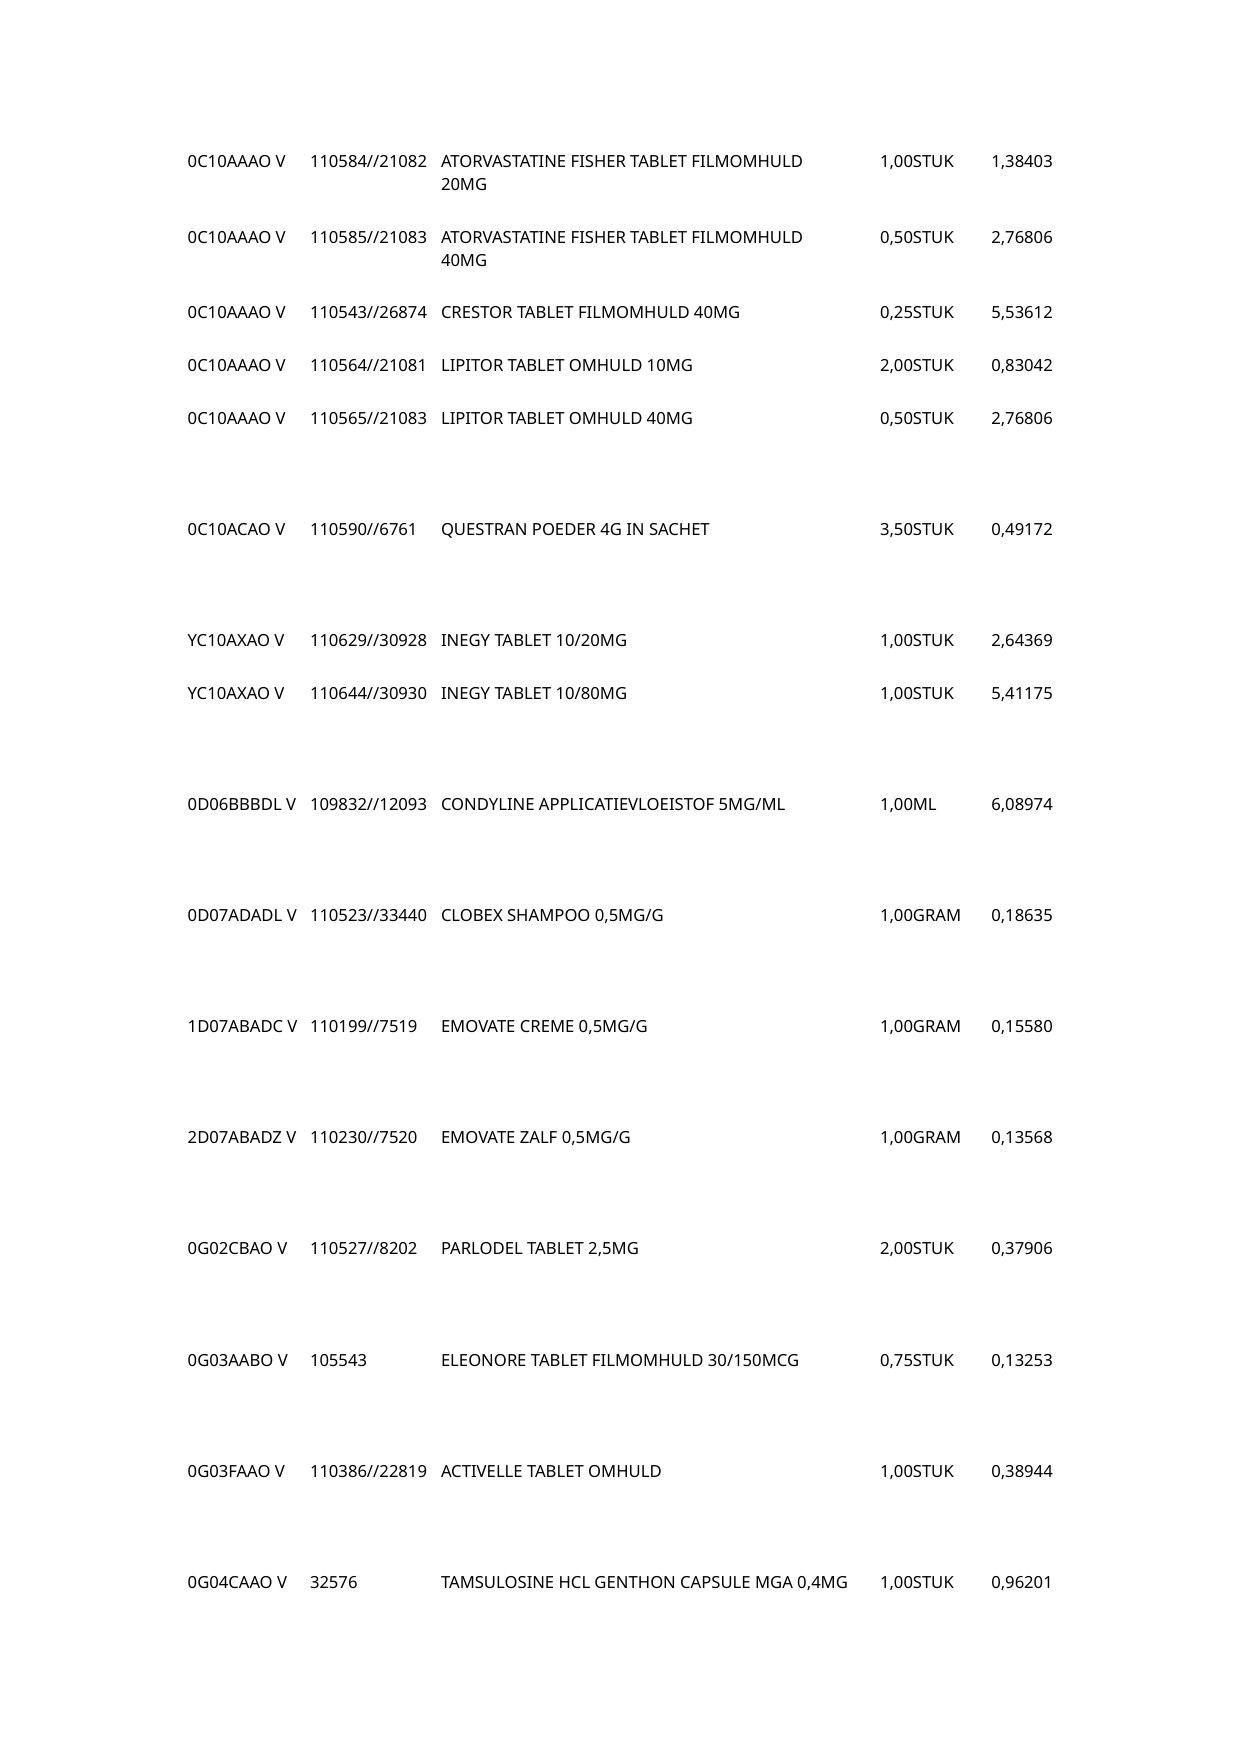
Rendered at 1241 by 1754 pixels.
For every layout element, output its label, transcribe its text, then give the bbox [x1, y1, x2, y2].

table_cell [441, 956, 852, 1015]
table_cell [852, 1179, 913, 1237]
table_cell 0,25 [852, 301, 913, 353]
table_cell [441, 570, 852, 628]
table_cell [913, 1290, 965, 1348]
table_cell [965, 956, 1053, 1015]
table_cell STUK [913, 1459, 965, 1512]
table_cell 105543 [310, 1348, 441, 1401]
table_cell 1,00 [852, 681, 913, 734]
table_cell STUK [913, 406, 965, 459]
table_cell 110564//21081 [310, 354, 441, 406]
table_cell CONDYLINE APPLICATIEVLOEISTOF 5MG/ML [441, 793, 852, 845]
table_cell TAMSULOSINE HCL GENTHON CAPSULE MGA 0,4MG [441, 1570, 852, 1593]
table_cell [441, 1401, 852, 1459]
table_cell 110527//8202 [310, 1237, 441, 1290]
table_cell [852, 570, 913, 628]
table_cell [310, 956, 441, 1015]
table_cell CRESTOR TABLET FILMOMHULD 40MG [441, 301, 852, 353]
table_cell [852, 734, 913, 792]
table_cell 0C10AAAO V [188, 301, 310, 353]
table_cell [441, 1290, 852, 1348]
table_cell [441, 459, 852, 517]
table_cell 0,37906 [965, 1237, 1053, 1290]
table_cell 110199//7519 [310, 1015, 441, 1067]
table_cell [441, 1068, 852, 1126]
table_cell PARLODEL TABLET 2,5MG [441, 1237, 852, 1290]
table_cell 110644//30930 [310, 681, 441, 734]
table_cell STUK [913, 354, 965, 406]
table_cell 6,08974 [965, 793, 1053, 845]
table_cell 2,00 [852, 1237, 913, 1290]
table_cell [913, 845, 965, 903]
table_cell [441, 734, 852, 792]
table_cell [913, 734, 965, 792]
table_cell 0,13568 [965, 1126, 1053, 1178]
table_cell [188, 1401, 310, 1459]
table_cell 1,00 [852, 793, 913, 845]
table_cell 5,53612 [965, 301, 1053, 353]
table_cell ELEONORE TABLET FILMOMHULD 30/150MCG [441, 1348, 852, 1401]
table_cell 2D07ABADZ V [188, 1126, 310, 1178]
table_cell 110590//6761 [310, 518, 441, 570]
table_cell 32576 [310, 1570, 441, 1593]
table_cell [913, 459, 965, 517]
table_cell EMOVATE CREME 0,5MG/G [441, 1015, 852, 1067]
table_cell 2,76806 [965, 225, 1053, 301]
table_cell 0C10ACAO V [188, 518, 310, 570]
table_cell [188, 1179, 310, 1237]
table_cell 0,18635 [965, 904, 1053, 956]
table_cell [852, 1068, 913, 1126]
table_cell STUK [913, 1348, 965, 1401]
table_cell STUK [913, 1570, 965, 1593]
table_cell 1,00 [852, 150, 913, 225]
table_cell 109832//12093 [310, 793, 441, 845]
table_cell [852, 956, 913, 1015]
table_cell 110629//30928 [310, 629, 441, 681]
table_cell 0,96201 [965, 1570, 1053, 1593]
table_cell GRAM [913, 904, 965, 956]
table_cell ACTIVELLE TABLET OMHULD [441, 1459, 852, 1512]
table_cell 0,75 [852, 1348, 913, 1401]
table_cell 1,00 [852, 1570, 913, 1593]
table_cell [310, 1290, 441, 1348]
table_cell EMOVATE ZALF 0,5MG/G [441, 1126, 852, 1178]
table_cell ATORVASTATINE FISHER TABLET FILMOMHULD 40MG [441, 225, 852, 301]
table_cell [913, 570, 965, 628]
table_cell 0G02CBAO V [188, 1237, 310, 1290]
table_cell STUK [913, 629, 965, 681]
table_cell [310, 1512, 441, 1570]
table_cell 2,64369 [965, 629, 1053, 681]
table_cell 1,00 [852, 904, 913, 956]
table_cell [441, 845, 852, 903]
table_cell [310, 1179, 441, 1237]
table_cell ML [913, 793, 965, 845]
table_cell 0C10AAAO V [188, 225, 310, 301]
table_cell [852, 845, 913, 903]
table_cell 110386//22819 [310, 1459, 441, 1512]
table_cell [310, 1068, 441, 1126]
table_cell [913, 1401, 965, 1459]
table_cell 110230//7520 [310, 1126, 441, 1178]
table_cell GRAM [913, 1126, 965, 1178]
table_cell [965, 845, 1053, 903]
table_cell [852, 1290, 913, 1348]
table_cell [913, 1512, 965, 1570]
table_cell [188, 1290, 310, 1348]
table_cell [310, 734, 441, 792]
table_cell 1D07ABADC V [188, 1015, 310, 1067]
table_cell [965, 459, 1053, 517]
table_cell [310, 1401, 441, 1459]
table_cell [310, 459, 441, 517]
table_cell [965, 1179, 1053, 1237]
table_cell [441, 1179, 852, 1237]
table_cell STUK [913, 518, 965, 570]
table_cell STUK [913, 301, 965, 353]
table_cell 0,13253 [965, 1348, 1053, 1401]
table_cell 0D06BBBDL V [188, 793, 310, 845]
table_cell 2,00 [852, 354, 913, 406]
table_cell 0G03AABO V [188, 1348, 310, 1401]
table_cell 0,50 [852, 406, 913, 459]
table_cell 1,00 [852, 1126, 913, 1178]
table_cell 0,50 [852, 225, 913, 301]
table_cell 5,41175 [965, 681, 1053, 734]
table_cell [965, 1512, 1053, 1570]
table_cell LIPITOR TABLET OMHULD 10MG [441, 354, 852, 406]
table_cell STUK [913, 150, 965, 225]
table_cell [188, 845, 310, 903]
table_cell CLOBEX SHAMPOO 0,5MG/G [441, 904, 852, 956]
table_cell 0C10AAAO V [188, 406, 310, 459]
table_cell 0,49172 [965, 518, 1053, 570]
table_cell [188, 459, 310, 517]
table_cell [965, 734, 1053, 792]
table_cell [965, 1068, 1053, 1126]
table_cell [913, 956, 965, 1015]
table_cell LIPITOR TABLET OMHULD 40MG [441, 406, 852, 459]
table_cell 110565//21083 [310, 406, 441, 459]
table_cell INEGY TABLET 10/80MG [441, 681, 852, 734]
table_cell STUK [913, 225, 965, 301]
table_cell 110584//21082 [310, 150, 441, 225]
table_cell 110543//26874 [310, 301, 441, 353]
table_cell QUESTRAN POEDER 4G IN SACHET [441, 518, 852, 570]
table_cell [310, 570, 441, 628]
table_cell [188, 1068, 310, 1126]
table_cell [965, 1401, 1053, 1459]
table_cell 1,00 [852, 1459, 913, 1512]
table_cell [913, 1179, 965, 1237]
table_cell 1,00 [852, 1015, 913, 1067]
table_cell [441, 1512, 852, 1570]
table_cell ATORVASTATINE FISHER TABLET FILMOMHULD 20MG [441, 150, 852, 225]
table_cell STUK [913, 1237, 965, 1290]
table_cell YC10AXAO V [188, 629, 310, 681]
table_cell 0,15580 [965, 1015, 1053, 1067]
table_cell YC10AXAO V [188, 681, 310, 734]
table_cell [852, 1401, 913, 1459]
table_cell [965, 1290, 1053, 1348]
table_cell [188, 1512, 310, 1570]
table_cell 110523//33440 [310, 904, 441, 956]
table_cell 0,83042 [965, 354, 1053, 406]
table_cell INEGY TABLET 10/20MG [441, 629, 852, 681]
table_cell 0,38944 [965, 1459, 1053, 1512]
table_cell 3,50 [852, 518, 913, 570]
table_cell 1,00 [852, 629, 913, 681]
table_cell 0G04CAAO V [188, 1570, 310, 1593]
table_cell [965, 570, 1053, 628]
table_cell [913, 1068, 965, 1126]
table_cell [310, 845, 441, 903]
table_cell [852, 459, 913, 517]
table_cell STUK [913, 681, 965, 734]
table_cell 0C10AAAO V [188, 150, 310, 225]
table_cell 110585//21083 [310, 225, 441, 301]
table_cell [188, 570, 310, 628]
table_cell 1,38403 [965, 150, 1053, 225]
table_cell [188, 956, 310, 1015]
table_cell 2,76806 [965, 406, 1053, 459]
table_cell [852, 1512, 913, 1570]
table_cell 0D07ADADL V [188, 904, 310, 956]
table_cell 0G03FAAO V [188, 1459, 310, 1512]
table_cell GRAM [913, 1015, 965, 1067]
table_cell [188, 734, 310, 792]
table_cell 0C10AAAO V [188, 354, 310, 406]
